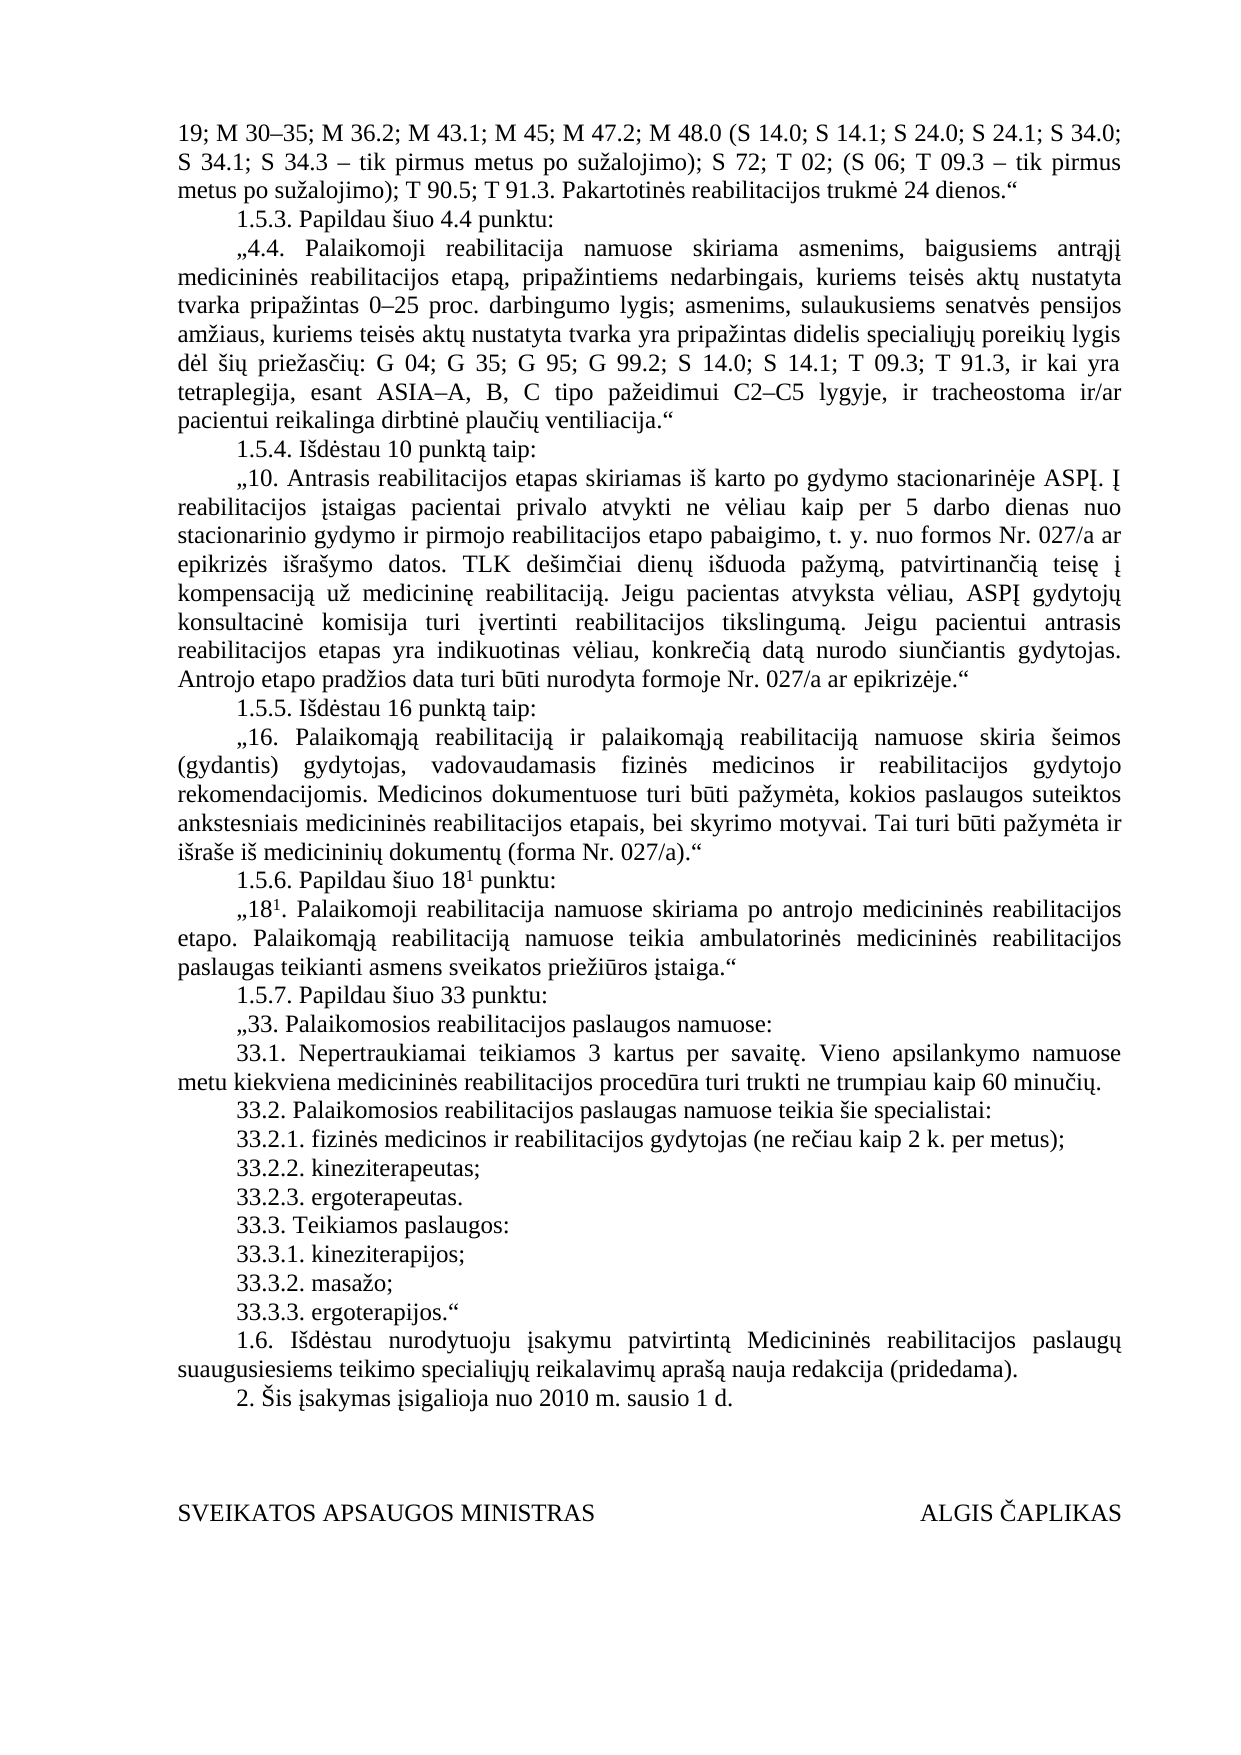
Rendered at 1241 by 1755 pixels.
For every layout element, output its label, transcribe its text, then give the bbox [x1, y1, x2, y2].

text 33.3.2. masažo; [177, 1268, 1122, 1297]
text „16. Palaikomąją reabilitaciją ir palaikomąją reabilitaciją namuose skiria šeimos (gydantis) gydytojas, vadovaudamasis fizinės medicinos ir reabilitacijos gydytojo rekomendacijomis. Medicinos dokumentuose turi būti pažymėta, kokios paslaugos suteiktos ankstesniais medicininės reabilitacijos etapais, bei skyrimo motyvai. Tai turi būti pažymėta ir išraše iš medicininių dokumentų (forma Nr. 027/a).“ [177, 722, 1122, 866]
text 33.2.1. fizinės medicinos ir reabilitacijos gydytojas (ne rečiau kaip 2 k. per metus); [177, 1124, 1122, 1153]
text 33.3. Teikiamos paslaugos: [177, 1211, 1122, 1239]
text „10. Antrasis reabilitacijos etapas skiriamas iš karto po gydymo stacionarinėje ASPĮ. Į reabilitacijos įstaigas pacientai privalo atvykti ne vėliau kaip per 5 darbo dienas nuo stacionarinio gydymo ir pirmojo reabilitacijos etapo pabaigimo, t. y. nuo formos Nr. 027/a ar epikrizės išrašymo datos. TLK dešimčiai dienų išduoda pažymą, patvirtinančią teisę į kompensaciją už medicininę reabilitaciją. Jeigu pacientas atvyksta vėliau, ASPĮ gydytojų konsultacinė komisija turi įvertinti reabilitacijos tikslingumą. Jeigu pacientui antrasis reabilitacijos etapas yra indikuotinas vėliau, konkrečią datą nurodo siunčiantis gydytojas. Antrojo etapo pradžios data turi būti nurodyta formoje Nr. 027/a ar epikrizėje.“ [177, 463, 1122, 693]
text 33.3.3. ergoterapijos.“ [177, 1297, 1122, 1326]
text 2. Šis įsakymas įsigalioja nuo 2010 m. sausio 1 d. [177, 1383, 1122, 1412]
text 33.1. Nepertraukiamai teikiamos 3 kartus per savaitę. Vieno apsilankymo namuose metu kiekviena medicininės reabilitacijos procedūra turi trukti ne trumpiau kaip 60 minučių. [177, 1038, 1122, 1096]
text „4.4. Palaikomoji reabilitacija namuose skiriama asmenims, baigusiems antrąjį medicininės reabilitacijos etapą, pripažintiems nedarbingais, kuriems teisės aktų nustatyta tvarka pripažintas 0–25 proc. darbingumo lygis; asmenims, sulaukusiems senatvės pensijos amžiaus, kuriems teisės aktų nustatyta tvarka yra pripažintas didelis specialiųjų poreikių lygis dėl šių priežasčių: G 04; G 35; G 95; G 99.2; S 14.0; S 14.1; T 09.3; T 91.3, ir kai yra tetraplegija, esant ASIA–A, B, C tipo pažeidimui C2–C5 lygyje, ir tracheostoma ir/ar pacientui reikalinga dirbtinė plaučių ventiliacija.“ [177, 233, 1122, 434]
text 1.5.6. Papildau šiuo 181 punktu: [177, 866, 1122, 894]
text 1.5.4. Išdėstau 10 punktą taip: [177, 434, 1122, 463]
text 33.2.2. kineziterapeutas; [177, 1153, 1122, 1182]
text 1.5.3. Papildau šiuo 4.4 punktu: [177, 204, 1122, 233]
text 33.3.1. kineziterapijos; [177, 1239, 1122, 1268]
text SVEIKATOS APSAUGOS MINISTRAS ALGIS ČAPLIKAS [177, 1498, 1122, 1527]
text 1.5.5. Išdėstau 16 punktą taip: [177, 693, 1122, 722]
text „33. Palaikomosios reabilitacijos paslaugos namuose: [177, 1009, 1122, 1038]
text 1.5.7. Papildau šiuo 33 punktu: [177, 981, 1122, 1009]
text 1.6. Išdėstau nurodytuoju įsakymu patvirtintą Medicininės reabilitacijos paslaugų suaugusiesiems teikimo specialiųjų reikalavimų aprašą nauja redakcija (pridedama). [177, 1326, 1122, 1383]
text „181. Palaikomoji reabilitacija namuose skiriama po antrojo medicininės reabilitacijos etapo. Palaikomąją reabilitaciją namuose teikia ambulatorinės medicininės reabilitacijos paslaugas teikianti asmens sveikatos priežiūros įstaiga.“ [177, 894, 1122, 981]
text 33.2.3. ergoterapeutas. [177, 1182, 1122, 1211]
text 33.2. Palaikomosios reabilitacijos paslaugas namuose teikia šie specialistai: [177, 1096, 1122, 1124]
text 19; M 30–35; M 36.2; M 43.1; M 45; M 47.2; M 48.0 (S 14.0; S 14.1; S 24.0; S 24.1; S 34.0; S 34.1; S 34.3 – tik pirmus metus po sužalojimo); S 72; T 02; (S 06; T 09.3 – tik pirmus metus po sužalojimo); T 90.5; T 91.3. Pakartotinės reabilitacijos trukmė 24 dienos.“ [177, 118, 1122, 204]
